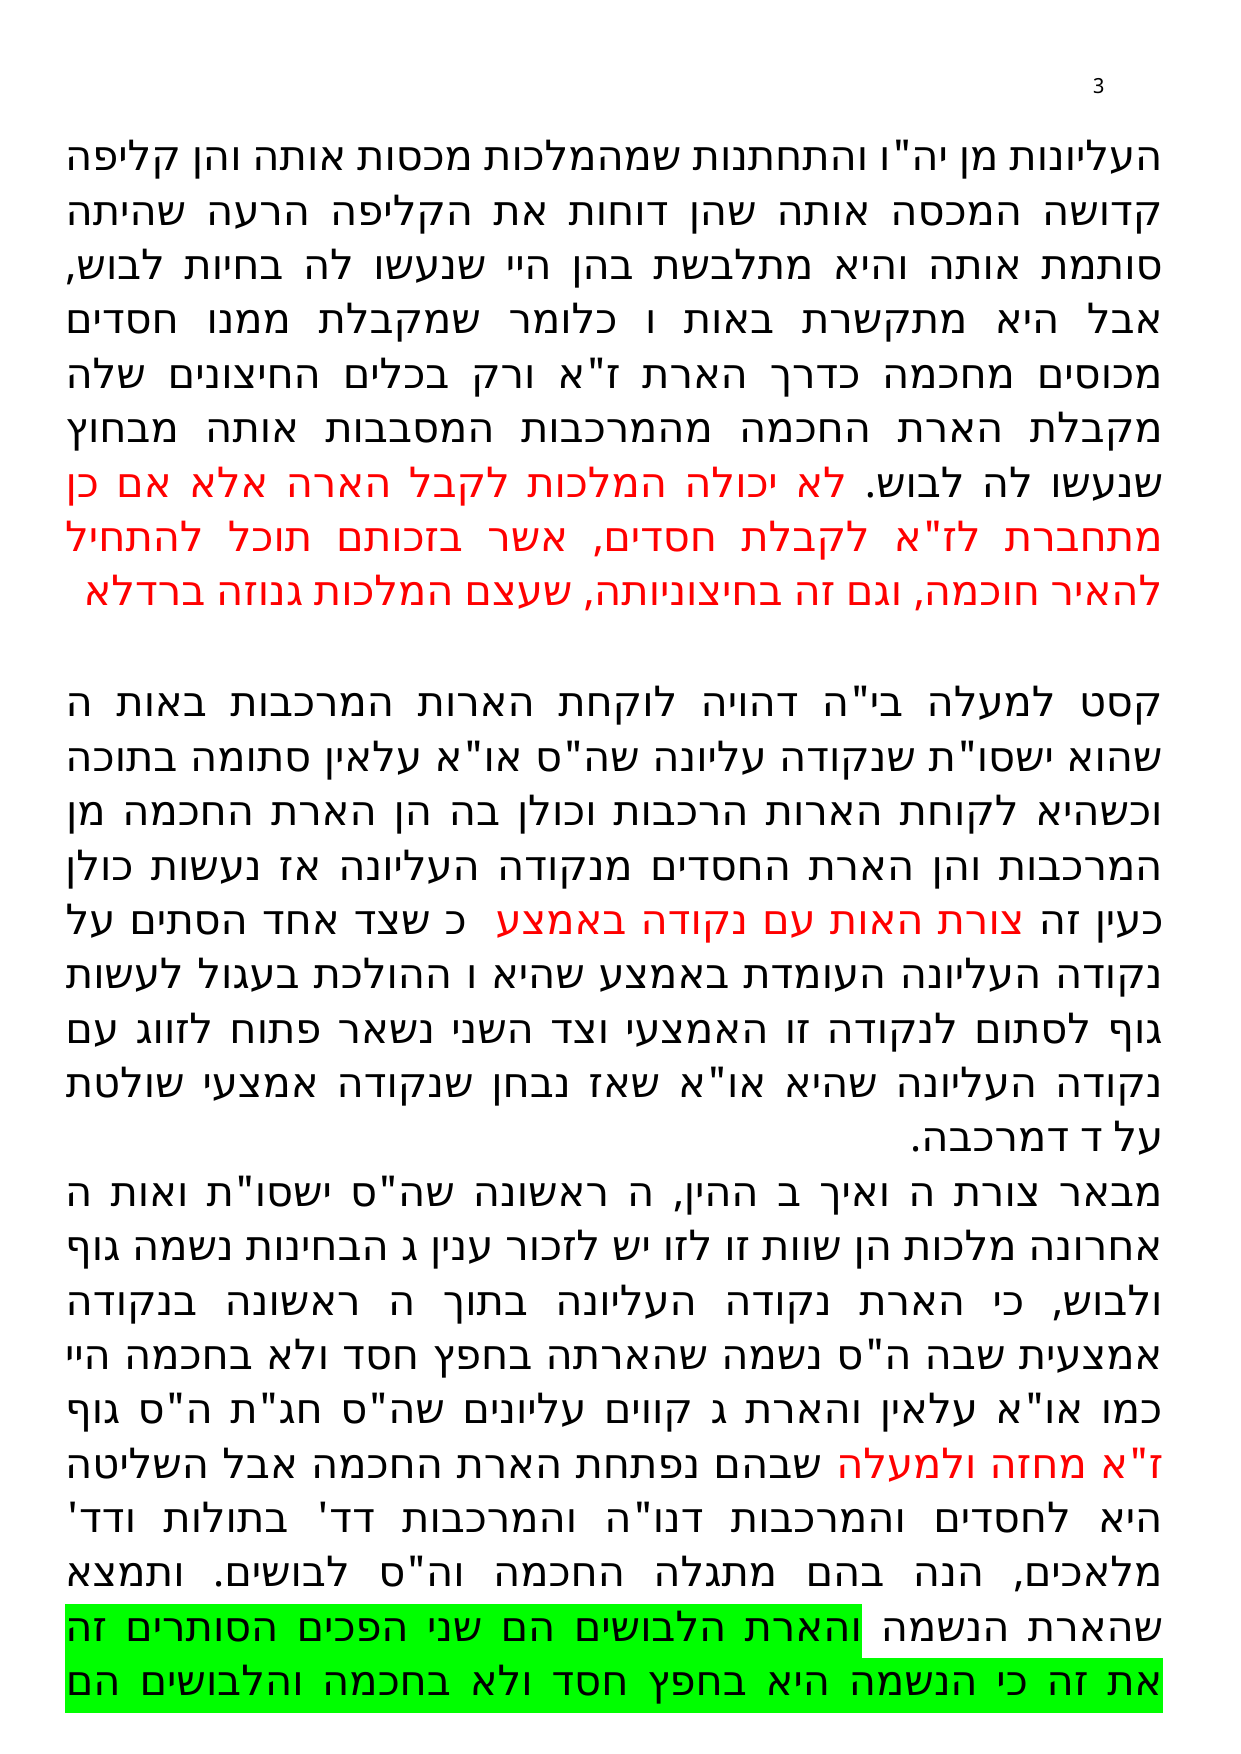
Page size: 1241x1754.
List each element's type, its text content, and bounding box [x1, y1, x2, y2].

text מבאר צורת ה ואיך ב ההין, ה ראשונה שה"ס ישסו"ת ואות ה אחרונה מלכות הן שוות זו לזו יש לזכור ענין ג הבחינות נשמה גוף ולבוש, כי הארת נקודה העליונה בתוך ה ראשונה בנקודה אמצעית שבה ה"ס נשמה שהארתה בחפץ חסד ולא בחכמה היי כמו או"א עלאין והארת ג קווים עליונים שה"ס חג"ת ה"ס גוף ז"א מחזה ולמעלה שבהם נפתחת הארת החכמה אבל השליטה היא לחסדים והמרכבות דנו"ה והמרכבות דד' בתולות ודד' מלאכים, הנה בהם מתגלה החכמה וה"ס לבושים. ותמצא שהארת הנשמה והארת הלבושים הם שני הפכים הסותרים זה את זה כי הנשמה היא בחפץ חסד ולא בחכמה והלבושים הם [65, 1169, 1163, 1713]
text העליונות מן יה"ו והתחתנות שמהמלכות מכסות אותה והן קליפה קדושה המכסה אותה שהן דוחות את הקליפה הרעה שהיתה סותמת אותה והיא מתלבשת בהן היי שנעשו לה בחיות לבוש, אבל היא מתקשרת באות ו כלומר שמקבלת ממנו חסדים מכוסים מחכמה כדרך הארת ז"א ורק בכלים החיצונים שלה מקבלת הארת החכמה מהמרכבות המסבבות אותה מבחוץ שנעשו לה לבוש. לא יכולה המלכות לקבל הארה אלא אם כן מתחברת לז"א לקבלת חסדים, אשר בזכותם תוכל להתחיל להאיר חוכמה, וגם זה בחיצוניותה, שעצם המלכות גנוזה ברדלא [65, 133, 1163, 623]
text קסט למעלה בי"ה דהויה לוקחת הארות המרכבות באות ה שהוא ישסו"ת שנקודה עליונה שה"ס או"א עלאין סתומה בתוכה וכשהיא לקוחת הארות הרכבות וכולן בה הן הארת החכמה מן המרכבות והן הארת החסדים מנקודה העליונה אז נעשות כולן כעין זה צורת האות עם נקודה באמצע כ שצד אחד הסתים על נקודה העליונה העומדת באמצע שהיא ו ההולכת בעגול לעשות גוף לסתום לנקודה זו האמצעי וצד השני נשאר פתוח לזווג עם נקודה העליונה שהיא או"א שאז נבחן שנקודה אמצעי שולטת על ד דמרכבה. [65, 679, 1163, 1169]
